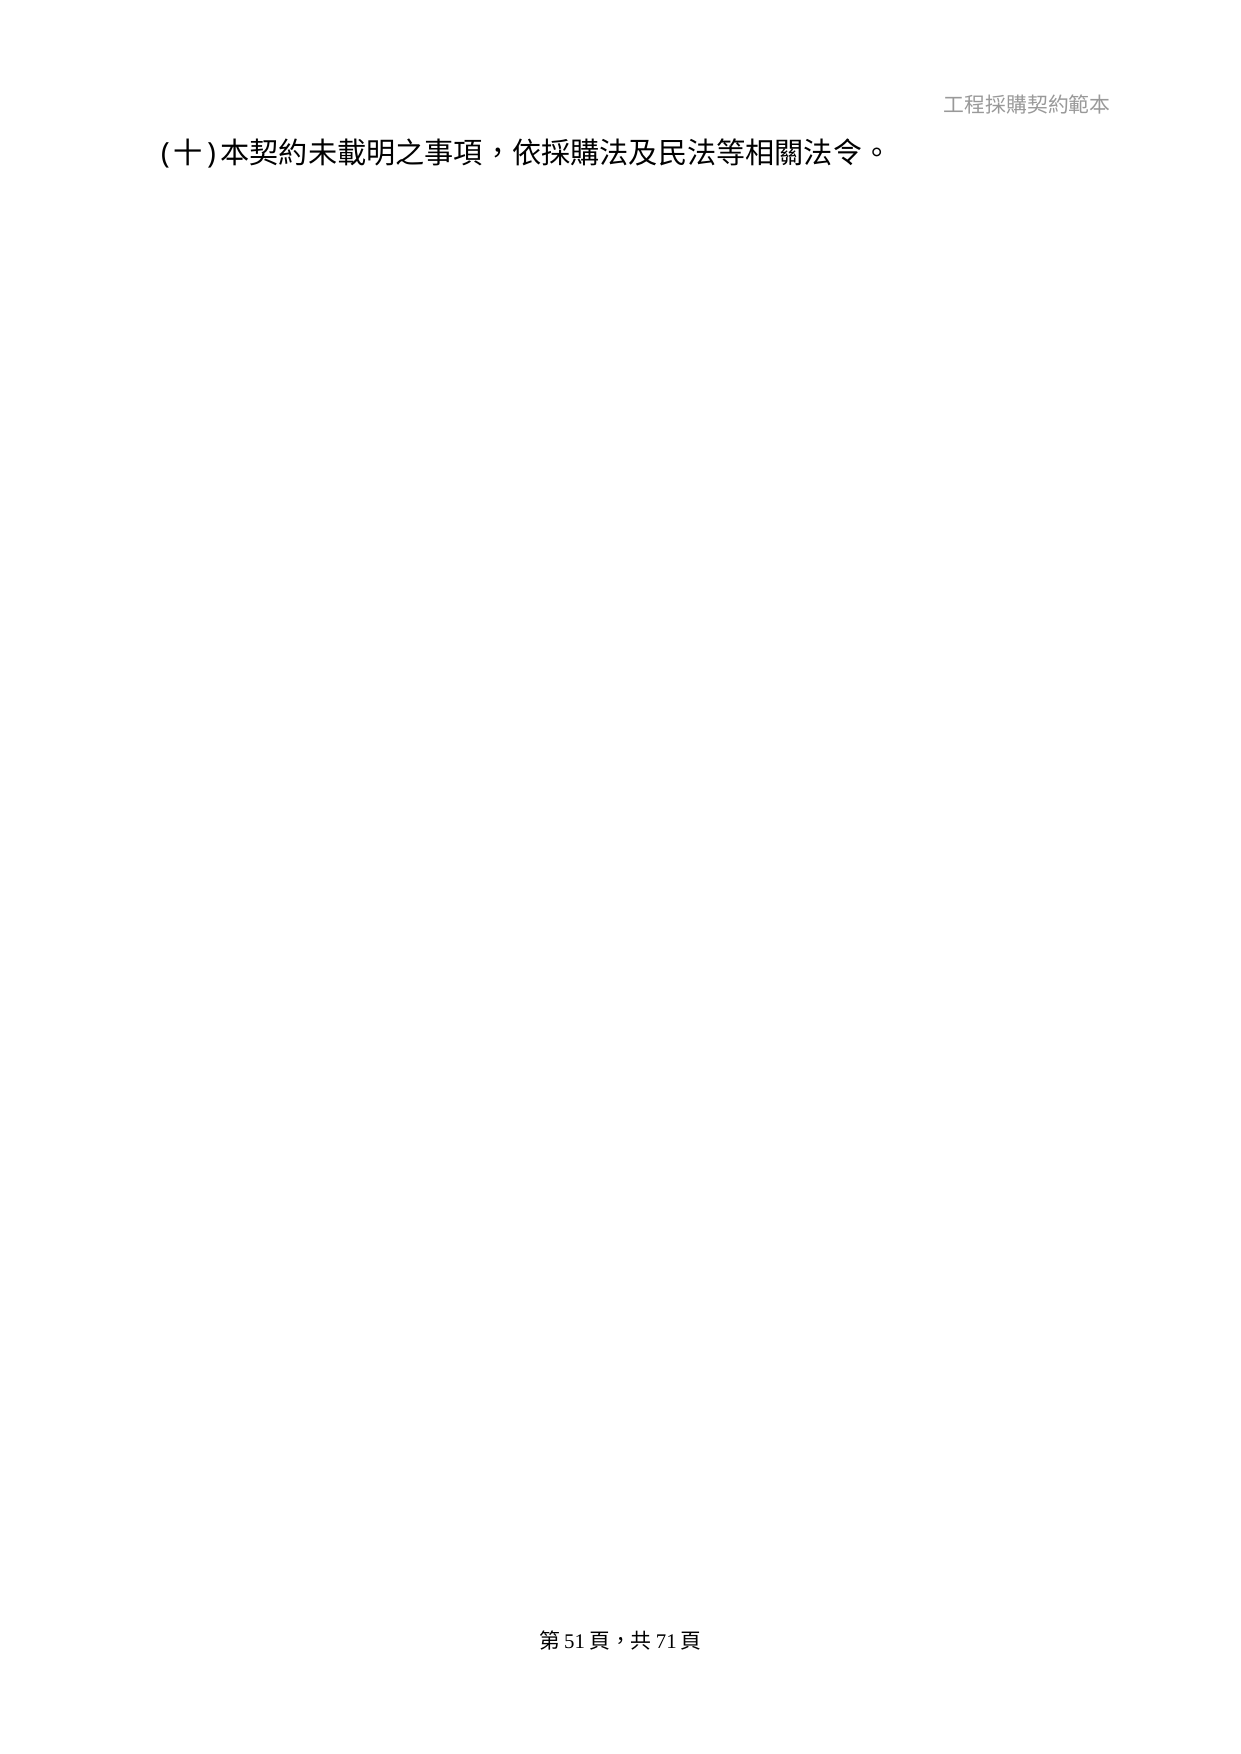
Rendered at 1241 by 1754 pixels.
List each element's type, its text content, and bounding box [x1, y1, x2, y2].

text (十)本契約未載明之事項，依採購法及民法等相關法令。 [156, 130, 1110, 172]
